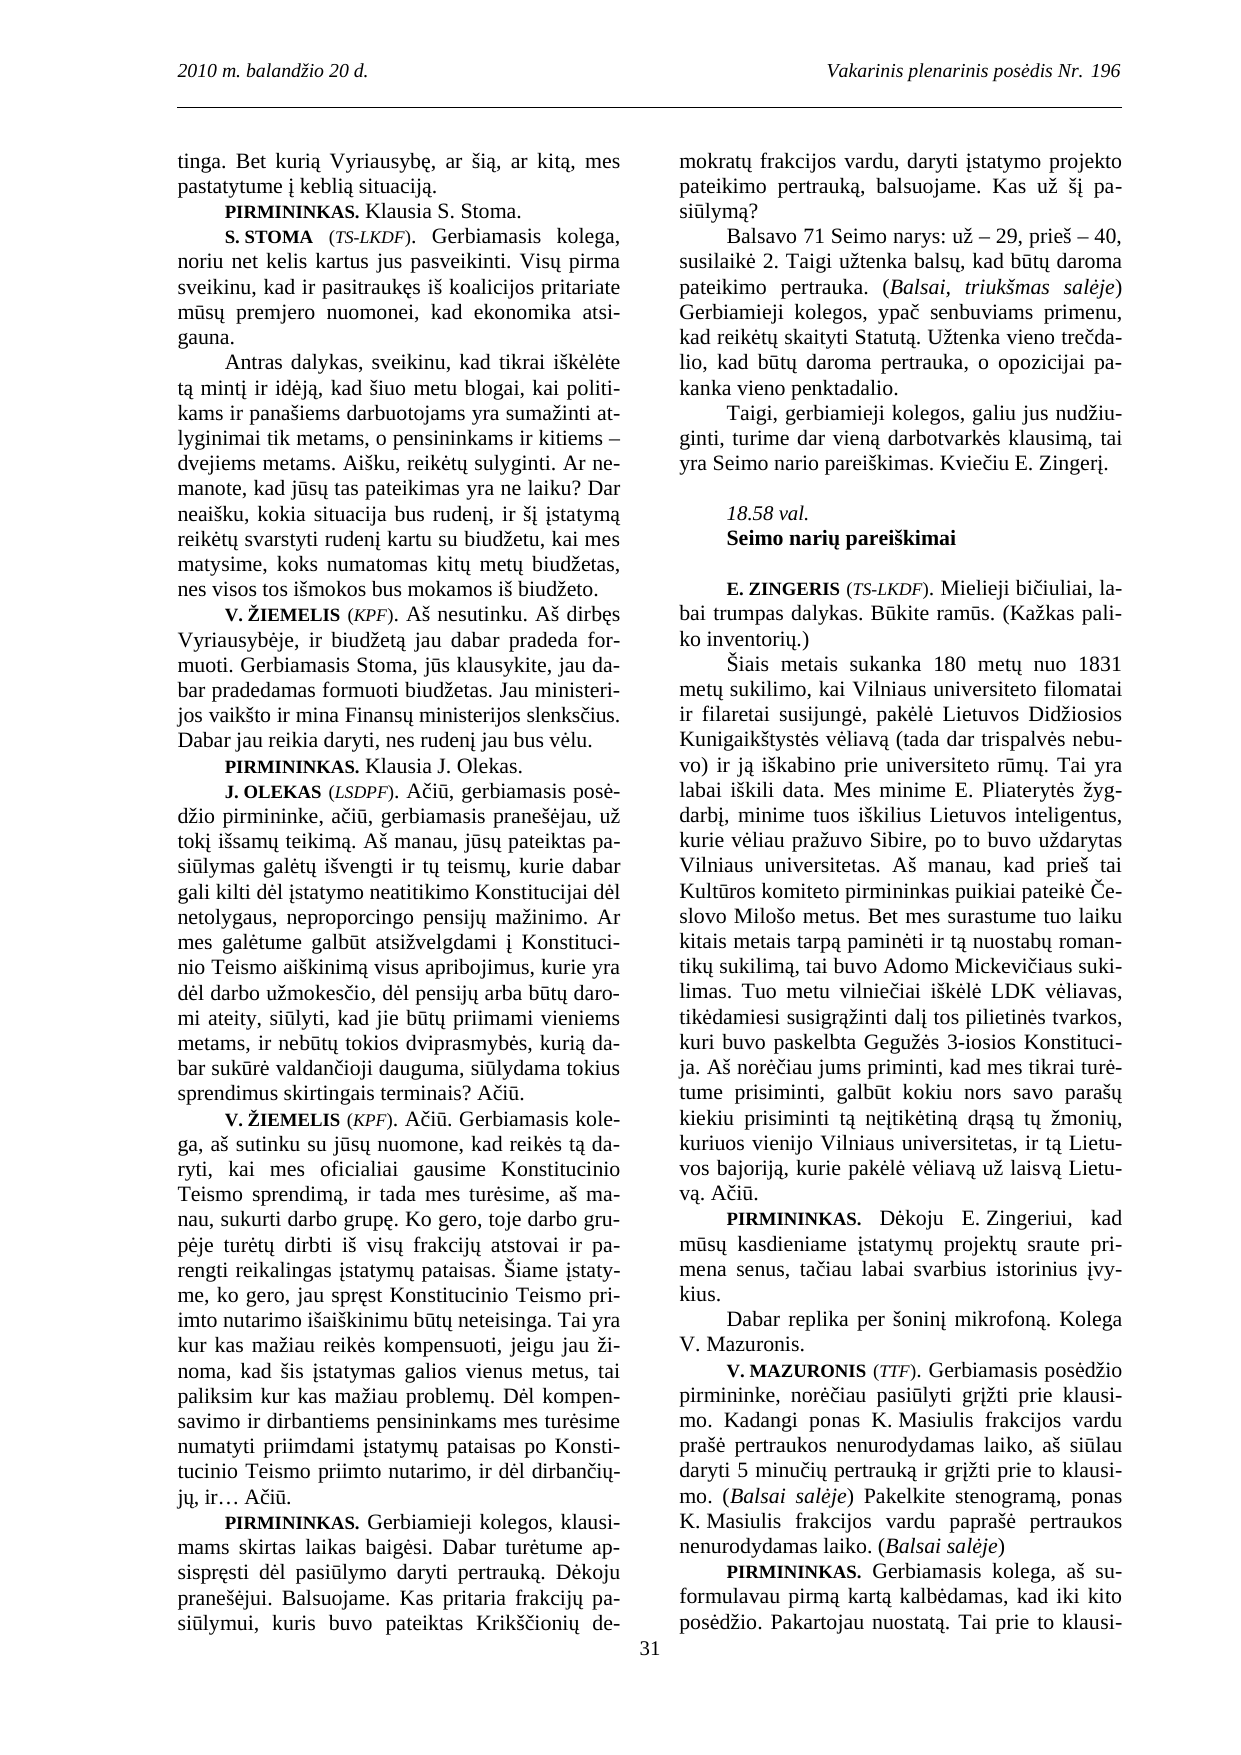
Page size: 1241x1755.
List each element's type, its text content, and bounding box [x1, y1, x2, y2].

text tin­ga. Bet ku­rią Vy­riau­sy­bę, ar šią, ar ki­tą, mes pa­sta­ty­tu­me į keb­lią si­tu­a­ci­ją. [177, 148, 620, 198]
text mok­ra­tų frak­ci­jos var­du, da­ry­ti įsta­ty­mo pro­jek­to pa­tei­ki­mo per­trau­ką, bal­suo­ja­me. Kas už šį pa­siūly­mą? [679, 148, 1122, 223]
text J. OLEKAS (LSDPF). Ačiū, ger­bia­ma­sis po­sė­džio pir­mi­nin­ke, ačiū, ger­bia­ma­sis pra­ne­šė­jau, už to­kį iš­sa­mų tei­ki­mą. Aš ma­nau, jū­sų pa­teik­tas pa­siū­ly­mas ga­lė­tų iš­veng­ti ir tų teis­mų, ku­rie da­bar ga­li kil­ti dėl įsta­ty­mo ne­ati­ti­ki­mo Kon­sti­tu­ci­jai dėl ne­to­ly­gaus, ne­pro­por­cin­go pen­si­jų ma­ži­ni­mo. Ar mes ga­lė­tu­me gal­būt at­si­žvelg­da­mi į Kon­sti­tu­ci­nio Teis­mo aiš­ki­ni­mą vi­sus ap­ri­bo­ji­mus, ku­rie yra dėl dar­bo už­mo­kes­čio, dėl pen­si­jų ar­ba bū­tų da­ro­mi at­ei­ty, siū­ly­ti, kad jie bū­tų pri­ima­mi vie­niems me­tams, ir ne­bū­tų to­kios dvi­pras­my­bės, ku­rią da­bar su­kū­rė val­dan­čio­ji dau­gu­ma, siū­ly­da­ma to­kius spren­di­mus skir­tin­gais ter­mi­nais? Ačiū. [177, 778, 620, 1106]
text V. ŽIEMELIS (KPF). Ačiū. Ger­bia­ma­sis ko­le­ga, aš su­tin­ku su jū­sų nuo­mo­ne, kad rei­kės tą da­ry­ti, kai mes ofi­cia­liai gau­si­me Kon­sti­tu­ci­nio Teis­mo spren­di­mą, ir ta­da mes tu­rė­si­me, aš ma­nau, su­kur­ti dar­bo gru­pę. Ko ge­ro, to­je dar­bo gru­pė­je tu­rė­tų dirb­ti iš vi­sų frak­ci­jų at­sto­vai ir pa­reng­ti rei­ka­lin­gas įsta­ty­mų pa­tai­sas. Šia­me įsta­ty­me, ko ge­ro, jau spręst Kon­sti­tu­ci­nio Teis­mo pri­im­to nu­ta­ri­mo iš­aiš­ki­ni­mu bū­tų ne­tei­sin­ga. Tai yra kur kas ma­žiau rei­kės kom­pen­suo­ti, jei­gu jau ži­no­ma, kad šis įsta­ty­mas ga­lios vie­nus me­tus, tai pa­lik­sim kur kas ma­žiau pro­ble­mų. Dėl kom­pen­sa­vi­mo ir dir­ban­tiems pen­si­nin­kams mes tu­rė­si­me nu­ma­ty­ti pri­im­da­mi įsta­ty­mų pa­tai­sas po Kon­sti­tu­ci­nio Teis­­mo pri­im­to nu­ta­ri­mo, ir dėl dir­ban­čių­jų, ir… Ačiū. [177, 1106, 620, 1509]
text PIRMININKAS. Klau­sia J. Ole­kas. [177, 753, 620, 778]
text V. MAZURONIS (TTF). Ger­bia­ma­sis po­sė­džio pir­mi­nin­ke, no­rė­čiau pa­siū­ly­ti grįž­ti prie klau­si­mo. Ka­dan­gi po­nas K. Ma­siu­lis frak­ci­jos var­du pra­šė per­trau­kos ne­nu­ro­dy­da­mas lai­ko, aš siū­lau da­ry­ti 5 mi­nu­čių per­trau­ką ir grįž­ti prie to klau­si­mo. (Bal­sai sa­lė­je) Pa­kel­ki­te ste­nog­ra­mą, po­nas K. Ma­siu­lis frak­ci­jos var­du pa­pra­šė per­trau­kos ne­nu­ro­dy­da­mas lai­ko. (Bal­sai sa­lė­je) [679, 1357, 1122, 1558]
text Da­bar re­pli­ka per šo­ni­nį mik­ro­fo­ną. Ko­le­ga V. Ma­zu­ro­nis. [679, 1306, 1122, 1357]
text V. ŽIEMELIS (KPF). Aš ne­su­tin­ku. Aš dir­bęs Vy­riau­sy­bė­je, ir biu­dže­tą jau da­bar pra­de­da for­muo­ti. Ger­bia­ma­sis Sto­ma, jūs klau­sy­ki­te, jau da­bar pra­de­da­mas for­muo­ti biu­dže­tas. Jau mi­nis­te­ri­jos vaikš­to ir mi­na Fi­nan­sų mi­nis­te­ri­jos slenks­čius. Da­bar jau rei­kia da­ry­ti, nes ru­de­nį jau bus vė­lu. [177, 601, 620, 753]
text PIRMININKAS. Klau­sia S. Sto­ma. [177, 198, 620, 223]
text PIRMININKAS. Dė­ko­ju E. Zin­ge­riui, kad mū­sų kas­die­nia­me įsta­ty­mų pro­jek­tų srau­te pri­me­na se­nus, ta­čiau la­bai svar­bius is­to­ri­nius įvy­kius. [679, 1205, 1122, 1306]
text PIRMININKAS. Ger­bia­ma­sis ko­le­ga, aš su­for­mu­la­vau pir­mą kar­tą kal­bė­da­mas, kad iki ki­to po­sė­džio. Pa­kar­to­jau nuo­sta­tą. Tai prie to klau­si­ [679, 1558, 1122, 1634]
text E. ZINGERIS (TS-LKDF). Mie­lie­ji bi­čiu­liai, la­bai trum­pas da­ly­kas. Bū­ki­te ra­mūs. (Kaž­kas pa­li­ko in­ven­to­rių.) [679, 575, 1122, 651]
text S. STOMA (TS-LKDF). Ger­bia­ma­sis ko­le­ga, no­riu net ke­lis kar­tus jus pa­svei­kin­ti. Vi­sų pir­ma svei­ki­nu, kad ir pa­si­trau­kęs iš ko­a­li­ci­jos pri­ta­ria­te mū­sų prem­je­ro nuo­mo­nei, kad eko­no­mi­ka at­si­gau­na. [177, 223, 620, 349]
text Šiais me­tais su­kan­ka 180 me­tų nuo 1831 me­tų su­ki­li­mo, kai Vil­niaus uni­ver­si­te­to fi­lo­ma­tai ir fi­la­re­tai su­si­jun­gė, pa­kė­lė Lie­tu­vos Di­džio­sios Ku­ni­gaikš­tys­tės vė­lia­vą (ta­da dar tri­spal­vės ne­bu­vo) ir ją iš­ka­bi­no prie uni­ver­si­te­to rū­mų. Tai yra la­bai iš­ki­li da­ta. Mes mi­ni­me E. Plia­te­ry­tės žyg­dar­bį, mi­ni­me tuos iš­ki­lius Lie­tu­vos in­te­li­gen­tus, ku­rie vė­liau pra­žu­vo Si­bi­re, po to bu­vo už­da­ry­tas Vil­niaus uni­ver­si­te­tas. Aš ma­nau, kad prieš tai Kul­tū­ros ko­mi­te­to pir­mi­nin­kas pui­kiai pa­tei­kė Če­s­lo­vo Mi­lo­šo me­tus. Bet mes su­ras­tu­me tuo lai­ku ki­tais me­tais tar­pą pa­mi­nė­ti ir tą nuo­sta­bų ro­man­ti­kų su­ki­li­mą, tai bu­vo Ado­mo Mic­ke­vi­čiaus su­ki­li­mas. Tuo me­tu vil­nie­čiai iš­kė­lė LDK vė­lia­vas, ti­kė­da­mie­si su­si­grą­žin­ti da­lį tos pi­lie­ti­nės tvar­kos, ku­ri bu­vo pa­skelb­ta Ge­gu­žės 3-io­sios Kon­sti­tu­ci­ja. Aš no­rė­čiau jums pri­min­ti, kad mes tik­rai tu­rė­tu­me pri­si­min­ti, gal­būt ko­kiu nors sa­vo pa­ra­šų kie­kiu pri­si­min­ti tą ne­įti­kė­ti­ną drą­są tų žmo­nių, ku­riuos vie­ni­jo Vil­niaus uni­ver­si­te­tas, ir tą Lie­tu­vos ba­jo­ri­ją, ku­rie pa­kė­lė vė­lia­vą už lais­vą Lie­tu­vą. Ačiū. [679, 651, 1122, 1205]
text Sei­mo na­rių pa­reiš­ki­mai [679, 525, 1122, 550]
text Tai­gi, ger­bia­mie­ji ko­le­gos, ga­liu jus nu­džiu­gin­ti, tu­ri­me dar vie­ną dar­bo­tvarkės klau­si­mą, tai yra Sei­mo na­rio pa­reiš­ki­mas. Kvie­čiu E. Zin­ge­rį. [679, 400, 1122, 475]
text Ant­ras da­ly­kas, svei­ki­nu, kad tik­rai iš­kė­lė­te tą min­tį ir idė­ją, kad šiuo me­tu blo­gai, kai po­li­ti­kams ir pa­na­šiems dar­buo­to­jams yra su­ma­žin­ti at­ly­gi­ni­mai tik me­tams, o pen­si­nin­kams ir ki­tiems – dve­jiems me­tams. Aiš­ku, rei­kė­tų su­ly­gin­ti. Ar ne­ma­no­te, kad jū­sų tas pa­tei­ki­mas yra ne lai­ku? Dar ne­aiš­ku, ko­kia si­tu­a­ci­ja bus ru­de­nį, ir šį įsta­ty­mą rei­kė­tų svars­ty­ti ru­de­nį kar­tu su biu­dže­tu, kai mes ma­ty­si­me, koks nu­ma­to­mas ki­tų me­tų biu­dže­tas, nes vi­sos tos iš­mo­kos bus mo­ka­mos iš biu­dže­to. [177, 349, 620, 601]
text 18.58 val. [726, 501, 1122, 525]
text Bal­sa­vo 71 Sei­mo na­rys: už – 29, prieš – 40, su­si­lai­kė 2. Tai­gi už­ten­ka bal­sų, kad bū­tų da­ro­ma pa­tei­ki­mo per­trau­ka. (Bal­sai, triukš­mas sa­lė­je) Ger­bia­mie­ji ko­le­gos, ypač sen­bu­viams pri­me­nu, kad rei­kė­tų skai­ty­ti Sta­tu­tą. Už­ten­ka vie­no treč­da­lio, kad bū­tų da­ro­ma per­trau­ka, o opo­zi­ci­jai pa­kan­ka vie­no penk­ta­da­lio. [679, 223, 1122, 400]
text PIRMININKAS. Ger­bia­mie­ji ko­le­gos, klau­si­mams skir­tas lai­kas bai­gė­si. Da­bar tu­rė­tu­me ap­sispręs­ti dėl pa­siū­ly­mo da­ry­ti per­trau­ką. Dė­ko­ju pra­ne­šė­jui. Bal­suo­ja­me. Kas pri­ta­ria frak­ci­jų pa­siū­ly­mui, ku­ris bu­vo pa­teik­tas Krikš­čio­nių de­ [177, 1509, 620, 1635]
